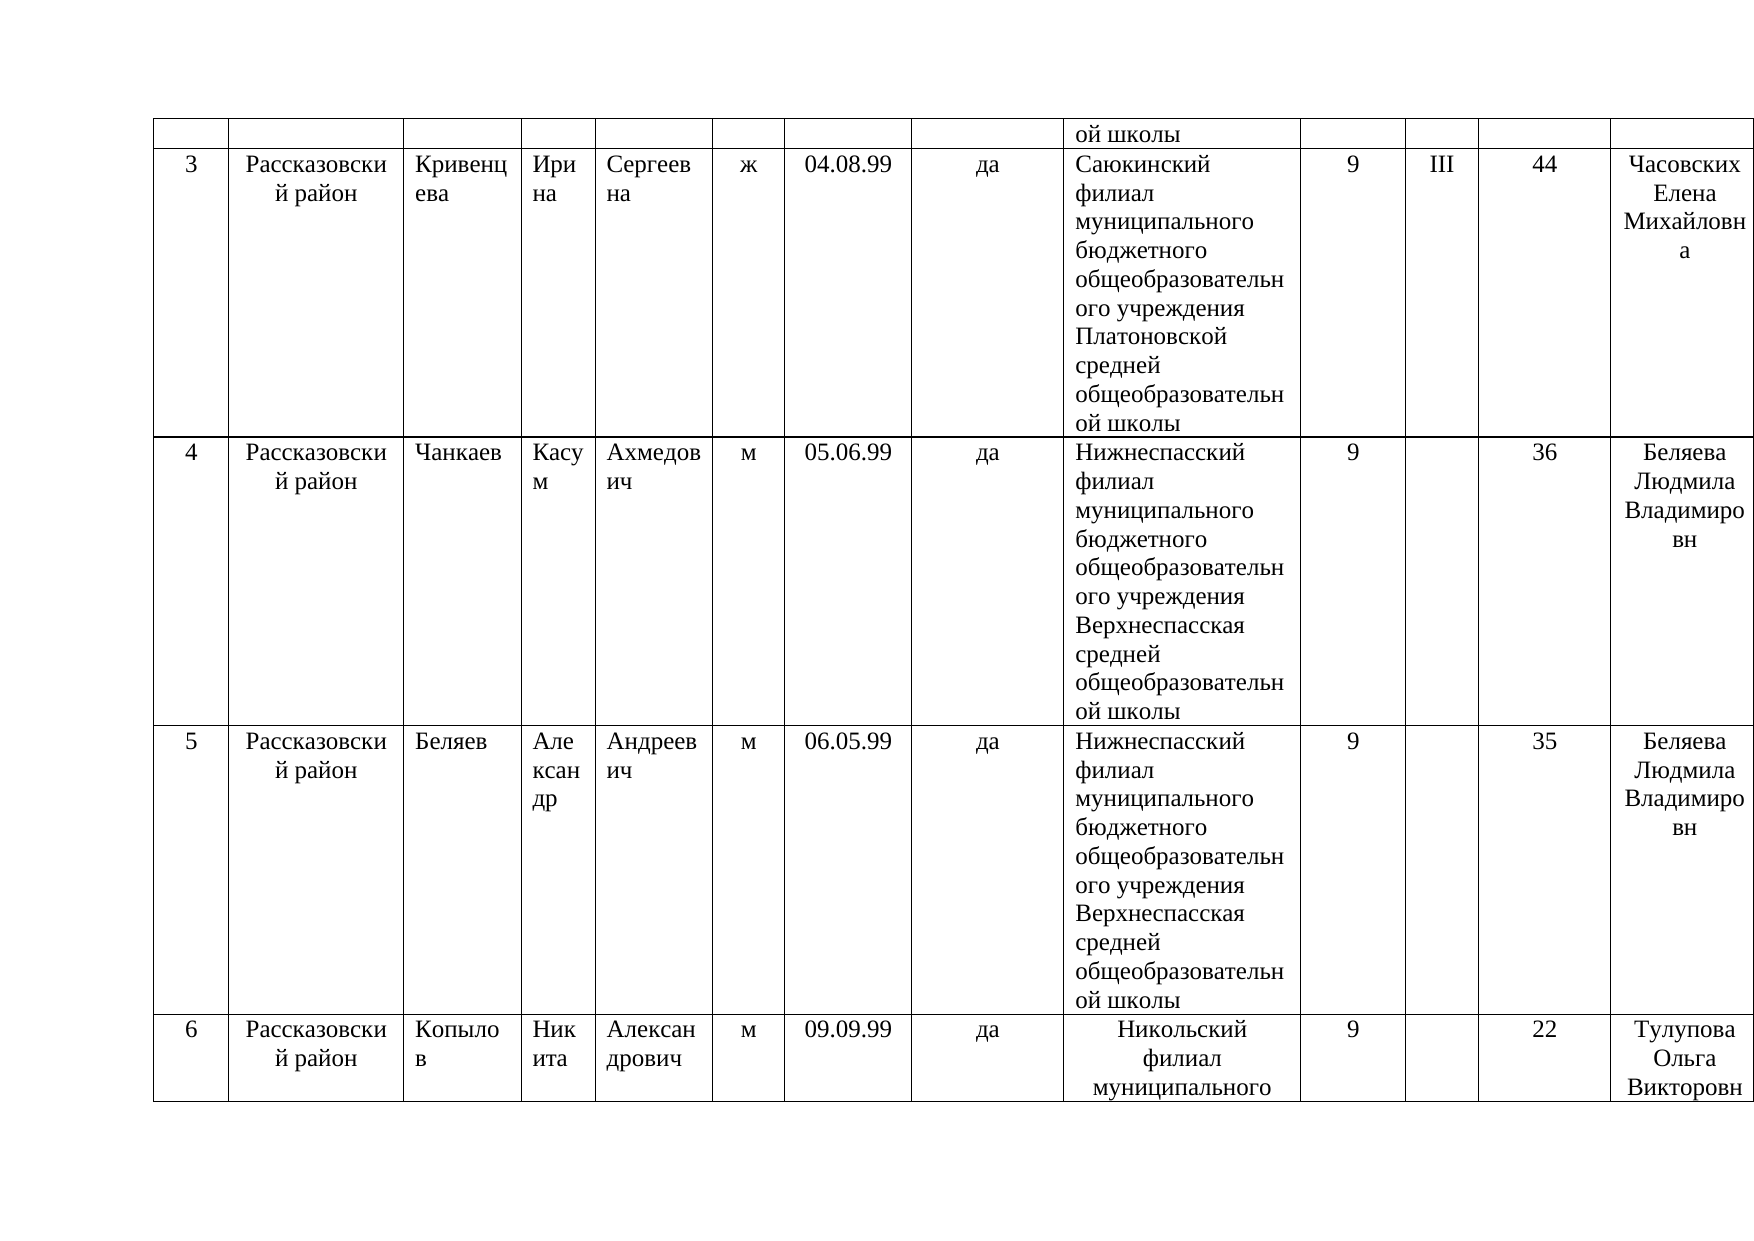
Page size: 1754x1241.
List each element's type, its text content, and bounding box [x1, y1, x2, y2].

table_cell [1301, 119, 1405, 148]
table_cell [229, 119, 403, 148]
table_cell Беляева Людмила Владимировн [1611, 726, 1753, 1013]
table_cell 22 [1479, 1015, 1610, 1101]
table_cell [1406, 726, 1478, 1013]
table_cell Нижнеспасский филиал муниципального бюджетного общеобразовательного учреждения Верхнеспасская средней общеобразовательной школы [1064, 438, 1300, 725]
table_cell 9 [1301, 726, 1405, 1013]
table_cell Никольский филиал муниципального [1064, 1015, 1300, 1101]
table_cell [1406, 438, 1478, 725]
table_cell [1406, 1015, 1478, 1101]
table_cell 04.08.99 [785, 149, 911, 436]
table_cell Никита [522, 1015, 595, 1101]
table_cell Александрович [596, 1015, 712, 1101]
table_cell 4 [154, 438, 228, 725]
table_cell Ирина [522, 149, 595, 436]
table_cell Рассказовский район [229, 149, 403, 436]
table_cell 06.05.99 [785, 726, 911, 1013]
table_cell 09.09.99 [785, 1015, 911, 1101]
table_cell [1406, 119, 1478, 148]
table_cell Рассказовский район [229, 1015, 403, 1101]
table_cell Ахмедович [596, 438, 712, 725]
table_cell 35 [1479, 726, 1610, 1013]
table_cell [713, 119, 784, 148]
table_cell Рассказовский район [229, 726, 403, 1013]
table_cell III [1406, 149, 1478, 436]
table_cell Нижнеспасский филиал муниципального бюджетного общеобразовательного учреждения Верхнеспасская средней общеобразовательной школы [1064, 726, 1300, 1013]
table_cell Беляева Людмила Владимировн [1611, 438, 1753, 725]
table_cell 05.06.99 [785, 438, 911, 725]
table_cell [1479, 119, 1610, 148]
table_cell 9 [1301, 1015, 1405, 1101]
table_cell [912, 119, 1063, 148]
table_cell Часовских Елена Михайловна [1611, 149, 1753, 436]
table_cell ой школы [1064, 119, 1300, 148]
table_cell [1611, 119, 1753, 148]
table_cell 3 [154, 149, 228, 436]
table_cell да [912, 1015, 1063, 1101]
table_cell Копылов [404, 1015, 521, 1101]
table_cell Чанкаев [404, 438, 521, 725]
table_cell да [912, 726, 1063, 1013]
table_cell Касум [522, 438, 595, 725]
table_cell 6 [154, 1015, 228, 1101]
table_cell [785, 119, 911, 148]
table_cell м [713, 1015, 784, 1101]
table_cell 9 [1301, 438, 1405, 725]
table_cell м [713, 726, 784, 1013]
table_cell ж [713, 149, 784, 436]
table_cell [522, 119, 595, 148]
table_cell 5 [154, 726, 228, 1013]
table_cell Андреевич [596, 726, 712, 1013]
table_cell [404, 119, 521, 148]
table_cell [596, 119, 712, 148]
table_cell 36 [1479, 438, 1610, 725]
table_cell Тулупова Ольга Викторовн [1611, 1015, 1753, 1101]
table_cell Александр [522, 726, 595, 1013]
table_cell [154, 119, 228, 148]
table_cell м [713, 438, 784, 725]
table_cell Сергеевна [596, 149, 712, 436]
table_cell Беляев [404, 726, 521, 1013]
table_cell Саюкинский филиал муниципального бюджетного общеобразовательного учреждения Платоновской средней общеобразовательной школы [1064, 149, 1300, 436]
table_cell да [912, 438, 1063, 725]
table_cell Кривенцева [404, 149, 521, 436]
table_cell Рассказовский район [229, 438, 403, 725]
table_cell да [912, 149, 1063, 436]
table_cell 9 [1301, 149, 1405, 436]
table_cell 44 [1479, 149, 1610, 436]
